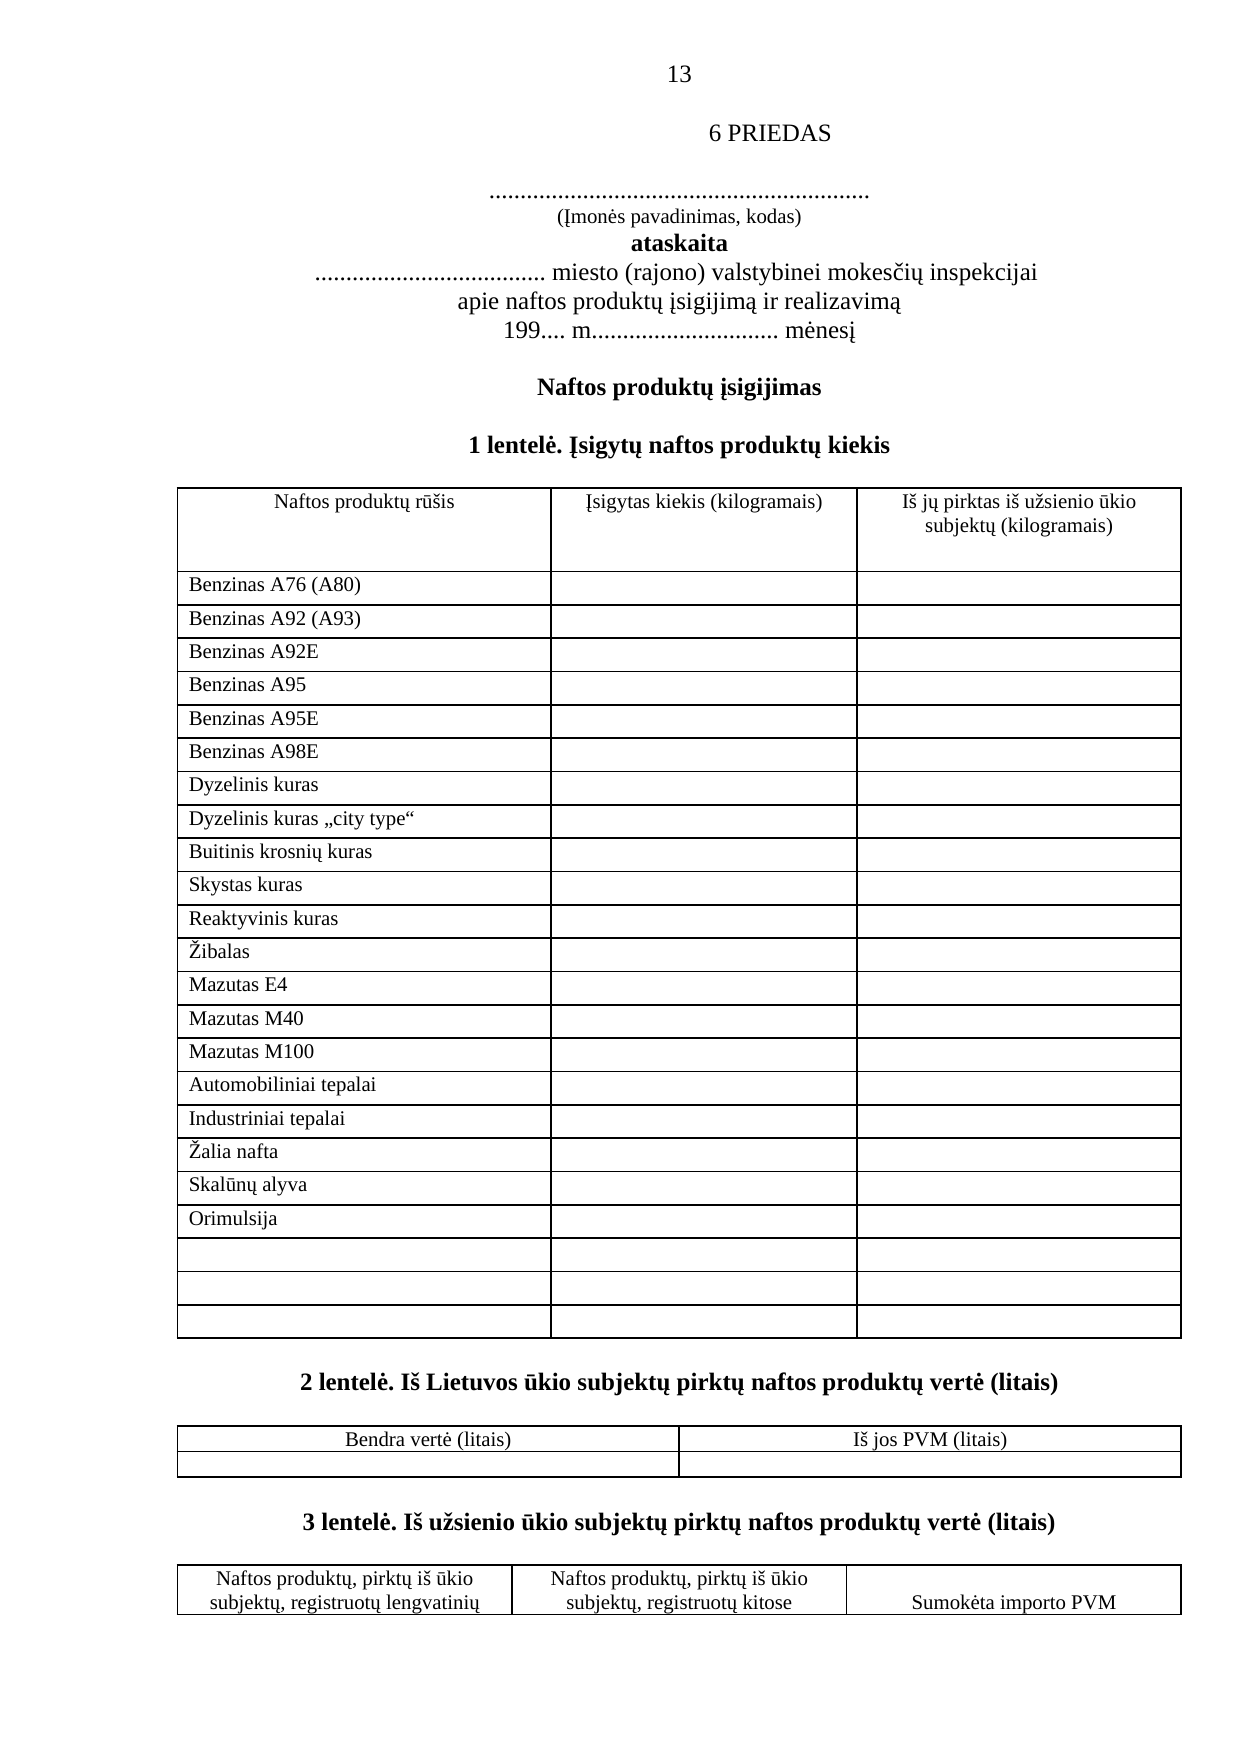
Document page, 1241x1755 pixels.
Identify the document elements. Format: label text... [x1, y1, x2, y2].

table_cell [858, 672, 1180, 704]
table_cell [858, 1306, 1180, 1337]
table_cell [858, 1172, 1180, 1204]
table_cell [552, 1272, 856, 1304]
text ............................................................. [177, 176, 1181, 204]
table_cell [552, 939, 856, 971]
table_cell [858, 1072, 1180, 1104]
table_cell Mazutas M40 [178, 1006, 550, 1037]
table_cell Benzinas A95E [178, 706, 550, 737]
table_cell Skalūnų alyva [178, 1172, 550, 1204]
table_cell [858, 1039, 1180, 1071]
text ataskaita [177, 228, 1181, 257]
table_cell Automobiliniai tepalai [178, 1072, 550, 1104]
text 3 lentelė. Iš užsienio ūkio subjektų pirktų naftos produktų vertė (litais) [177, 1507, 1181, 1535]
table_cell [858, 1106, 1180, 1137]
table_cell Mazutas E4 [178, 972, 550, 1004]
text 1 lentelė. Įsigytų naftos produktų kiekis [177, 430, 1181, 458]
table_cell [858, 972, 1180, 1004]
table_cell [552, 1039, 856, 1071]
table_header Naftos produktų rūšis [178, 489, 550, 571]
table_cell [680, 1452, 1180, 1476]
table_cell [858, 1272, 1180, 1304]
table_header Naftos produktų, pirktų iš ūkio subjektų, registruotų kitose [513, 1566, 846, 1614]
table_cell Benzinas A95 [178, 672, 550, 704]
table_cell [552, 706, 856, 737]
table_header Bendra vertė (litais) [178, 1427, 678, 1451]
table_cell Mazutas M100 [178, 1039, 550, 1071]
table_cell Žalia nafta [178, 1139, 550, 1171]
table_cell [178, 1272, 550, 1304]
table_cell [552, 839, 856, 871]
table_cell [552, 906, 856, 937]
table_cell [178, 1452, 678, 1476]
table_cell [858, 906, 1180, 937]
table_cell Skystas kuras [178, 872, 550, 904]
table_cell [858, 639, 1180, 671]
table_cell [858, 772, 1180, 804]
table_cell Buitinis krosnių kuras [178, 839, 550, 871]
table_cell [552, 606, 856, 637]
table_cell [858, 739, 1180, 771]
text Naftos produktų įsigijimas [177, 372, 1181, 401]
table_cell Reaktyvinis kuras [178, 906, 550, 937]
table_cell [858, 606, 1180, 637]
table_cell Benzinas A76 (A80) [178, 572, 550, 604]
table_header Naftos produktų, pirktų iš ūkio subjektų, registruotų lengvatinių [178, 1566, 511, 1614]
table_header Įsigytas kiekis (kilogramais) [552, 489, 856, 571]
table_cell [552, 672, 856, 704]
table_cell [858, 1206, 1180, 1237]
table_cell [858, 1239, 1180, 1271]
table_cell [858, 1139, 1180, 1171]
table_cell [858, 872, 1180, 904]
table_cell [552, 1239, 856, 1271]
table_cell [552, 1106, 856, 1137]
table_cell [552, 639, 856, 671]
table_cell [552, 1306, 856, 1337]
table_cell Benzinas A92 (A93) [178, 606, 550, 637]
table_cell [178, 1239, 550, 1271]
table_header Iš jos PVM (litais) [680, 1427, 1180, 1451]
table_cell [552, 1206, 856, 1237]
table_cell [552, 1072, 856, 1104]
table_cell [178, 1306, 550, 1337]
text 6 PRIEDAS [177, 118, 1181, 147]
text (Įmonės pavadinimas, kodas) [177, 204, 1181, 228]
text ..................................... miesto (rajono) valstybinei mokesčių inspekcijai [177, 257, 1181, 286]
text 199.... m.............................. mėnesį [177, 315, 1181, 343]
table_cell [858, 806, 1180, 837]
table_cell [858, 939, 1180, 971]
table_header Iš jų pirktas iš užsienio ūkio subjektų (kilogramais) [858, 489, 1180, 571]
table_cell Žibalas [178, 939, 550, 971]
table_cell [552, 806, 856, 837]
table_cell [552, 1139, 856, 1171]
text apie naftos produktų įsigijimą ir realizavimą [177, 286, 1181, 315]
table_cell [858, 706, 1180, 737]
table_cell Orimulsija [178, 1206, 550, 1237]
table_cell [552, 972, 856, 1004]
table_cell [552, 1006, 856, 1037]
table_cell Benzinas A98E [178, 739, 550, 771]
text 2 lentelė. Iš Lietuvos ūkio subjektų pirktų naftos produktų vertė (litais) [177, 1367, 1181, 1396]
table_cell [552, 572, 856, 604]
table_cell Dyzelinis kuras „city type“ [178, 806, 550, 837]
table_cell [858, 1006, 1180, 1037]
table_cell Industriniai tepalai [178, 1106, 550, 1137]
table_cell [552, 739, 856, 771]
table_cell [552, 772, 856, 804]
table_cell [552, 872, 856, 904]
table_cell [552, 1172, 856, 1204]
table_cell Dyzelinis kuras [178, 772, 550, 804]
table_cell [858, 572, 1180, 604]
table_cell Benzinas A92E [178, 639, 550, 671]
table_cell [858, 839, 1180, 871]
table_header Sumokėta importo PVM [847, 1566, 1180, 1614]
